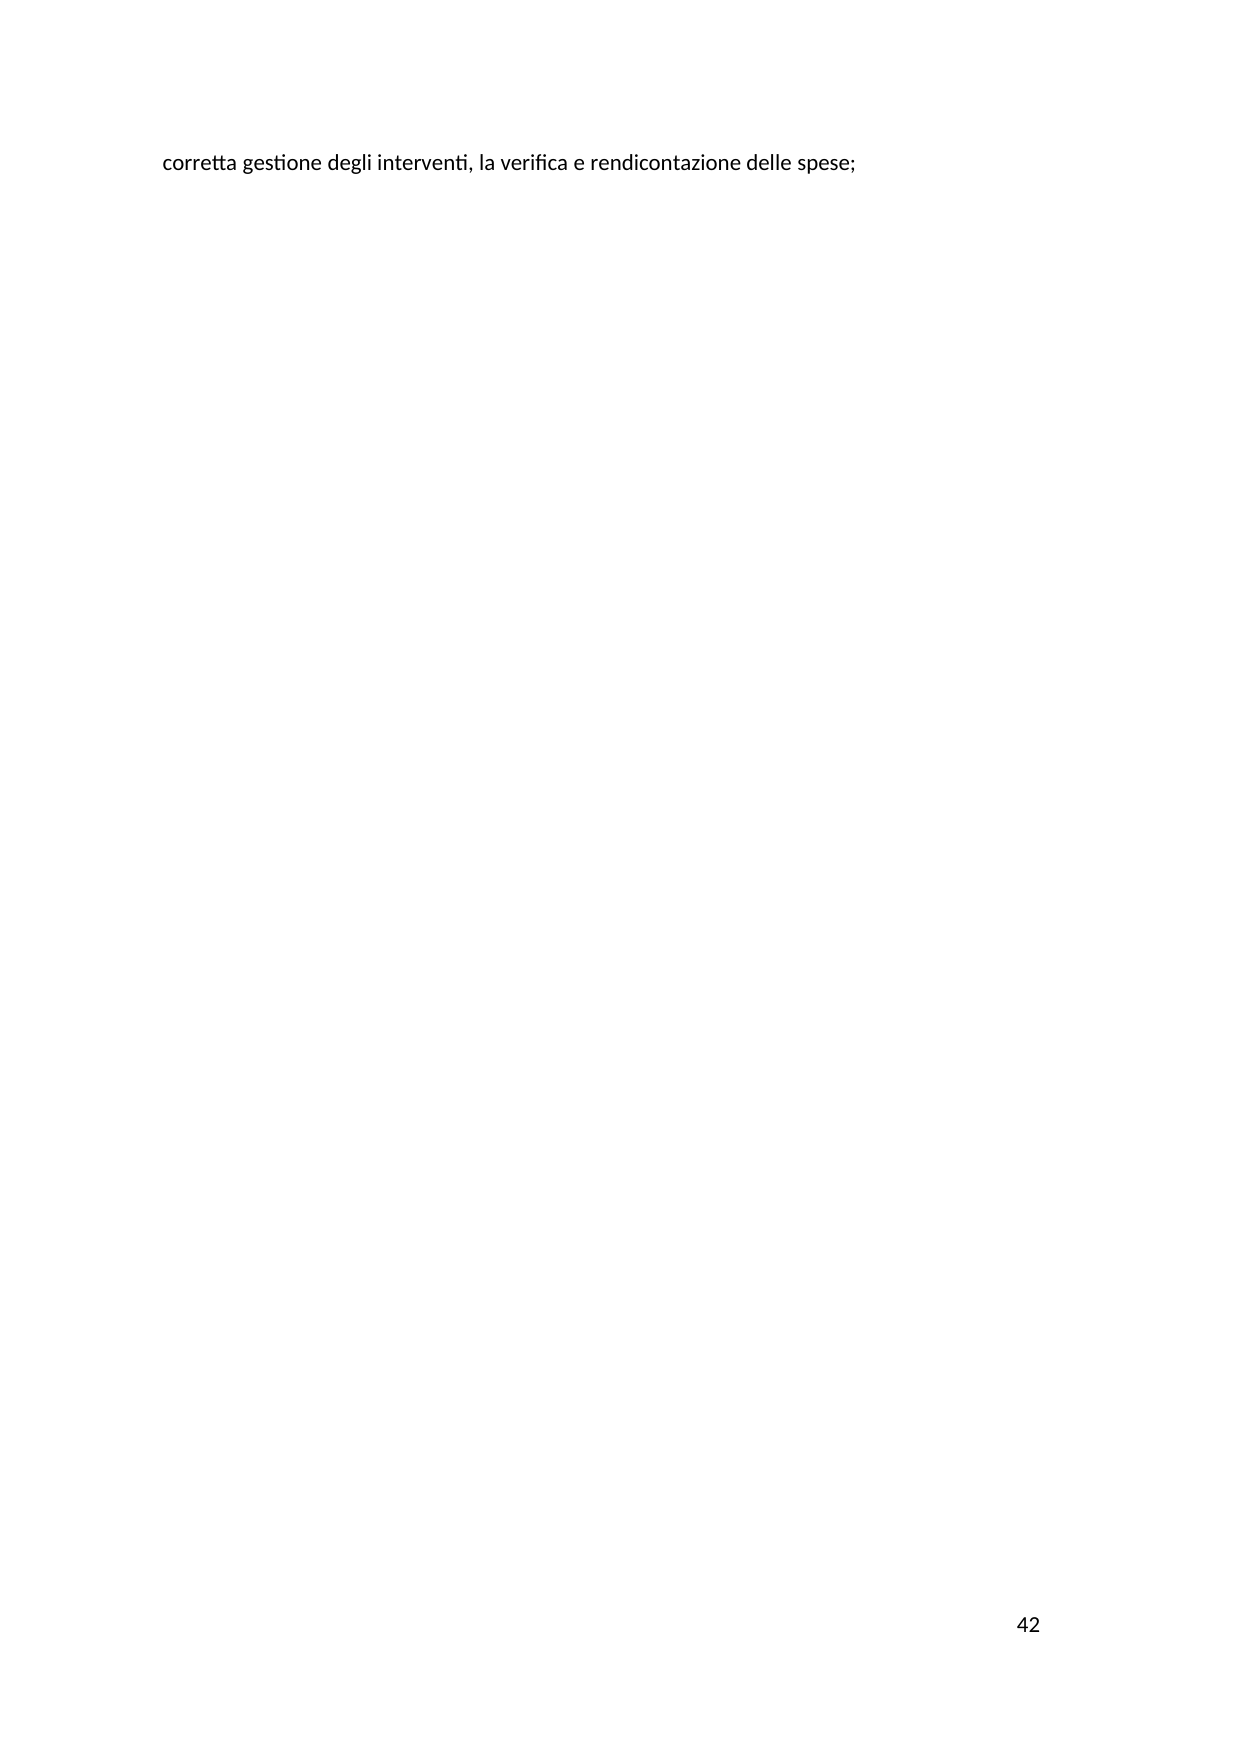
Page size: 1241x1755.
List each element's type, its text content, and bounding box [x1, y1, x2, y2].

list corretta gestione degli interventi, la verifica e rendicontazione delle spese; [162, 148, 1049, 176]
